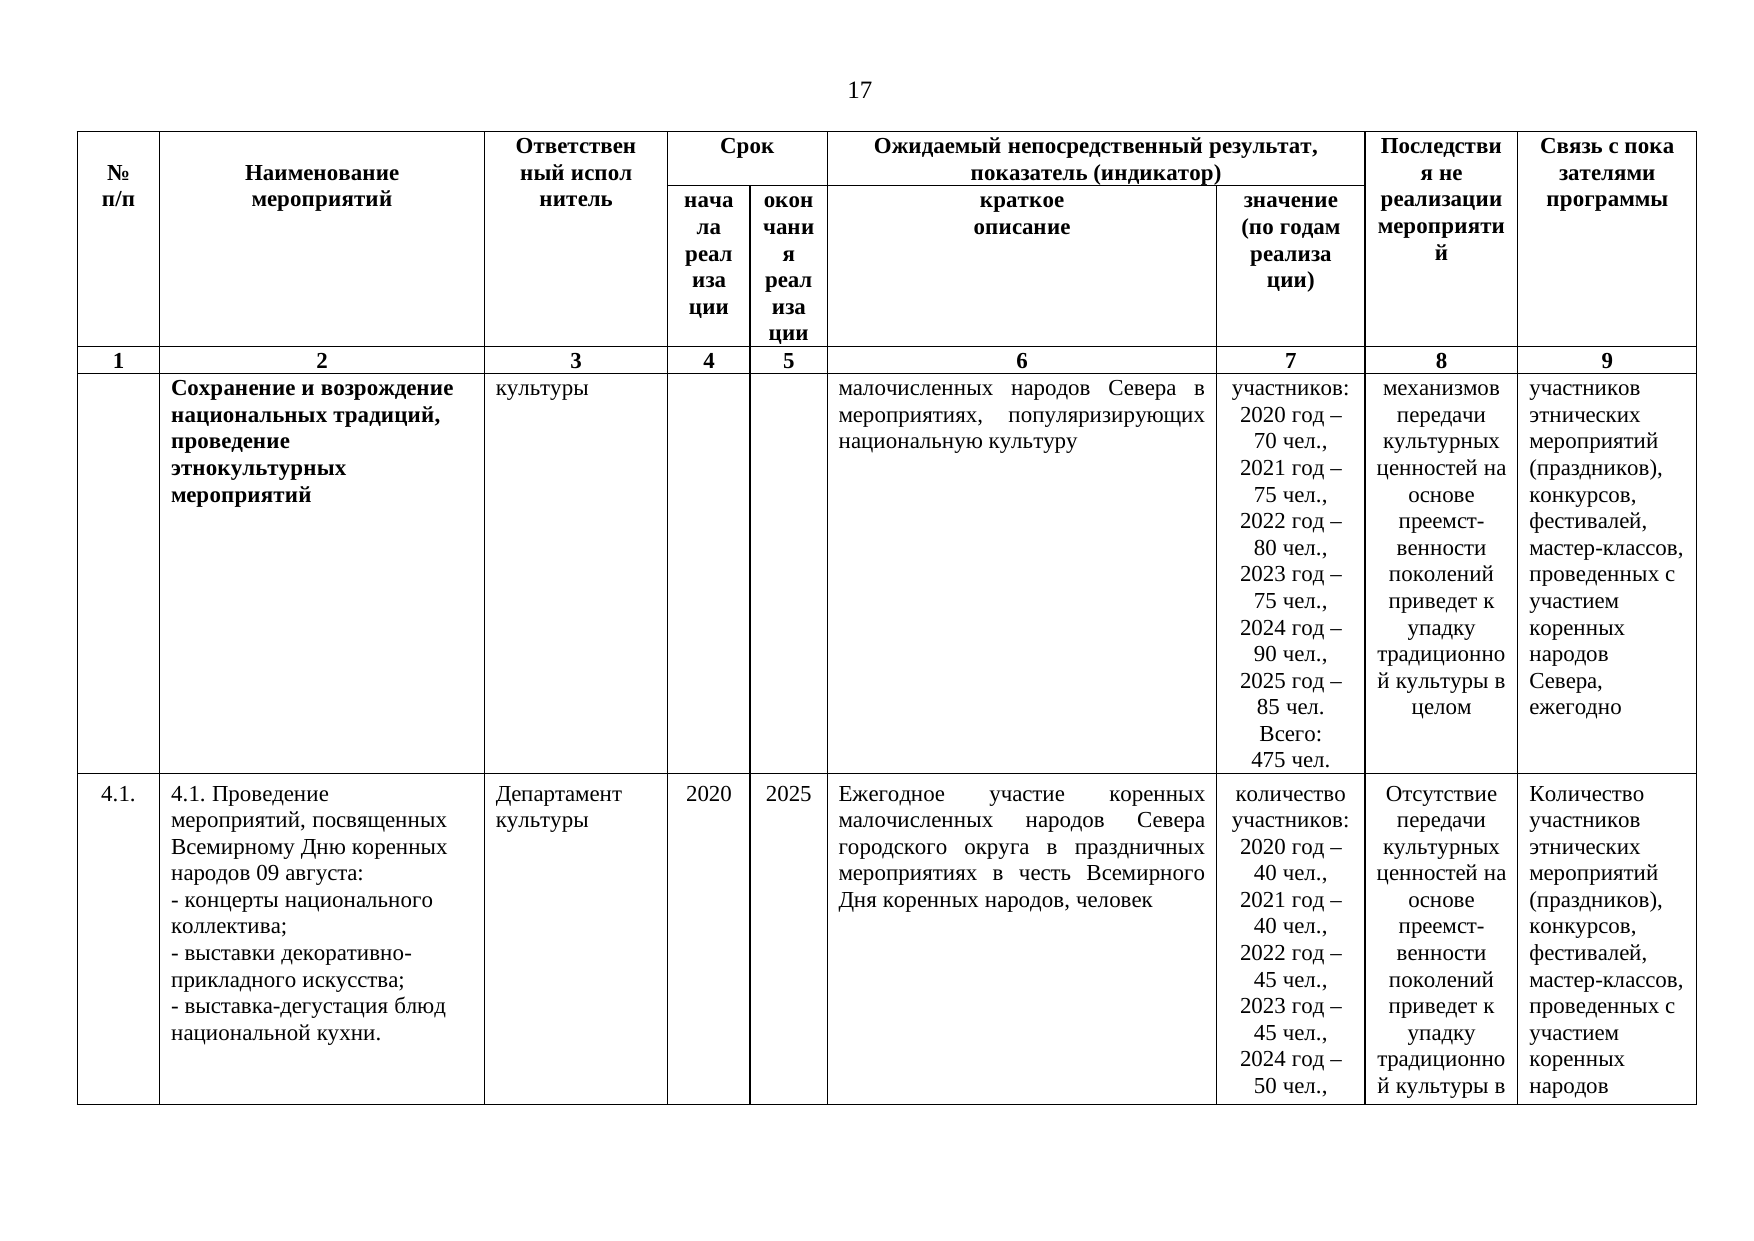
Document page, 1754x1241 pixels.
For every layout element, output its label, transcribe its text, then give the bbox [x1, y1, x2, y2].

table_header Срок [668, 132, 827, 185]
table_cell Количество участников этнических мероприятий (праздников), конкурсов, фестивалей, мастер-классов, проведенных с участием коренных народов [1518, 774, 1696, 1104]
table_cell 7 [1217, 347, 1364, 373]
table_cell Ежегодное участие коренных малочисленных народов Севера городского округа в праздничных мероприятиях в честь Всемирного Дня коренных народов, человек [828, 774, 1216, 1104]
table_cell Отсутствие передачи культурных ценностей на основе преемст- венности поколений приведет к упадку традиционной культуры в [1366, 774, 1517, 1104]
table_cell краткое описание [828, 186, 1216, 346]
table_cell малочисленных народов Севера в мероприятиях, популяризирующих национальную культуру [828, 374, 1216, 773]
table_cell 5 [751, 347, 827, 373]
table_cell 1 [78, 347, 159, 373]
table_cell 4.1. [78, 774, 159, 1104]
table_cell количество участников: 2020 год – 40 чел., 2021 год – 40 чел., 2022 год – 45 чел., 2023 год – 45 чел., 2024 год – 50 чел., [1217, 774, 1364, 1104]
table_cell 8 [1366, 347, 1517, 373]
table_cell [78, 374, 159, 773]
table_cell 4 [668, 347, 749, 373]
table_cell культуры [485, 374, 667, 773]
table_header № п/п [78, 132, 159, 346]
table_cell 6 [828, 347, 1216, 373]
table_header Ответствен ный испол нитель [485, 132, 667, 346]
table_cell 9 [1518, 347, 1696, 373]
table_cell Сохранение и возрождение национальных традиций, проведение этнокультурных мероприятий [160, 374, 484, 773]
table_header Ожидаемый непосредственный результат, показатель (индикатор) [828, 132, 1364, 185]
table_cell [668, 374, 749, 773]
table_cell участников: 2020 год – 70 чел., 2021 год – 75 чел., 2022 год – 80 чел., 2023 год – 75 чел., 2024 год – 90 чел., 2025 год – 85 чел. Всего: 475 чел. [1217, 374, 1364, 773]
table_cell Департамент культуры [485, 774, 667, 1104]
table_cell [751, 374, 827, 773]
table_cell участников этнических мероприятий (праздников), конкурсов, фестивалей, мастер-классов, проведенных с участием коренных народов Севера, ежегодно [1518, 374, 1696, 773]
table_cell 2 [160, 347, 484, 373]
table_header Наименование мероприятий [160, 132, 484, 346]
table_header Связь с пока зателями программы [1518, 132, 1696, 346]
table_cell значение (по годам реализа ции) [1217, 186, 1364, 346]
table_cell 2025 [751, 774, 827, 1104]
table_cell 3 [485, 347, 667, 373]
table_header Последствия не реализации мероприятий [1366, 132, 1517, 346]
table_cell начала реализа ции [668, 186, 749, 346]
table_cell 4.1. Проведение мероприятий, посвященных Всемирному Дню коренных народов 09 августа: - концерты национального коллектива; - выставки декоративно- прикладного искусства; - выставка-дегустация блюд национальной кухни. [160, 774, 484, 1104]
table_cell окончания реализа ции [751, 186, 827, 346]
table_cell 2020 [668, 774, 749, 1104]
table_cell механизмов передачи культурных ценностей на основе преемст- венности поколений приведет к упадку традиционной культуры в целом [1366, 374, 1517, 773]
